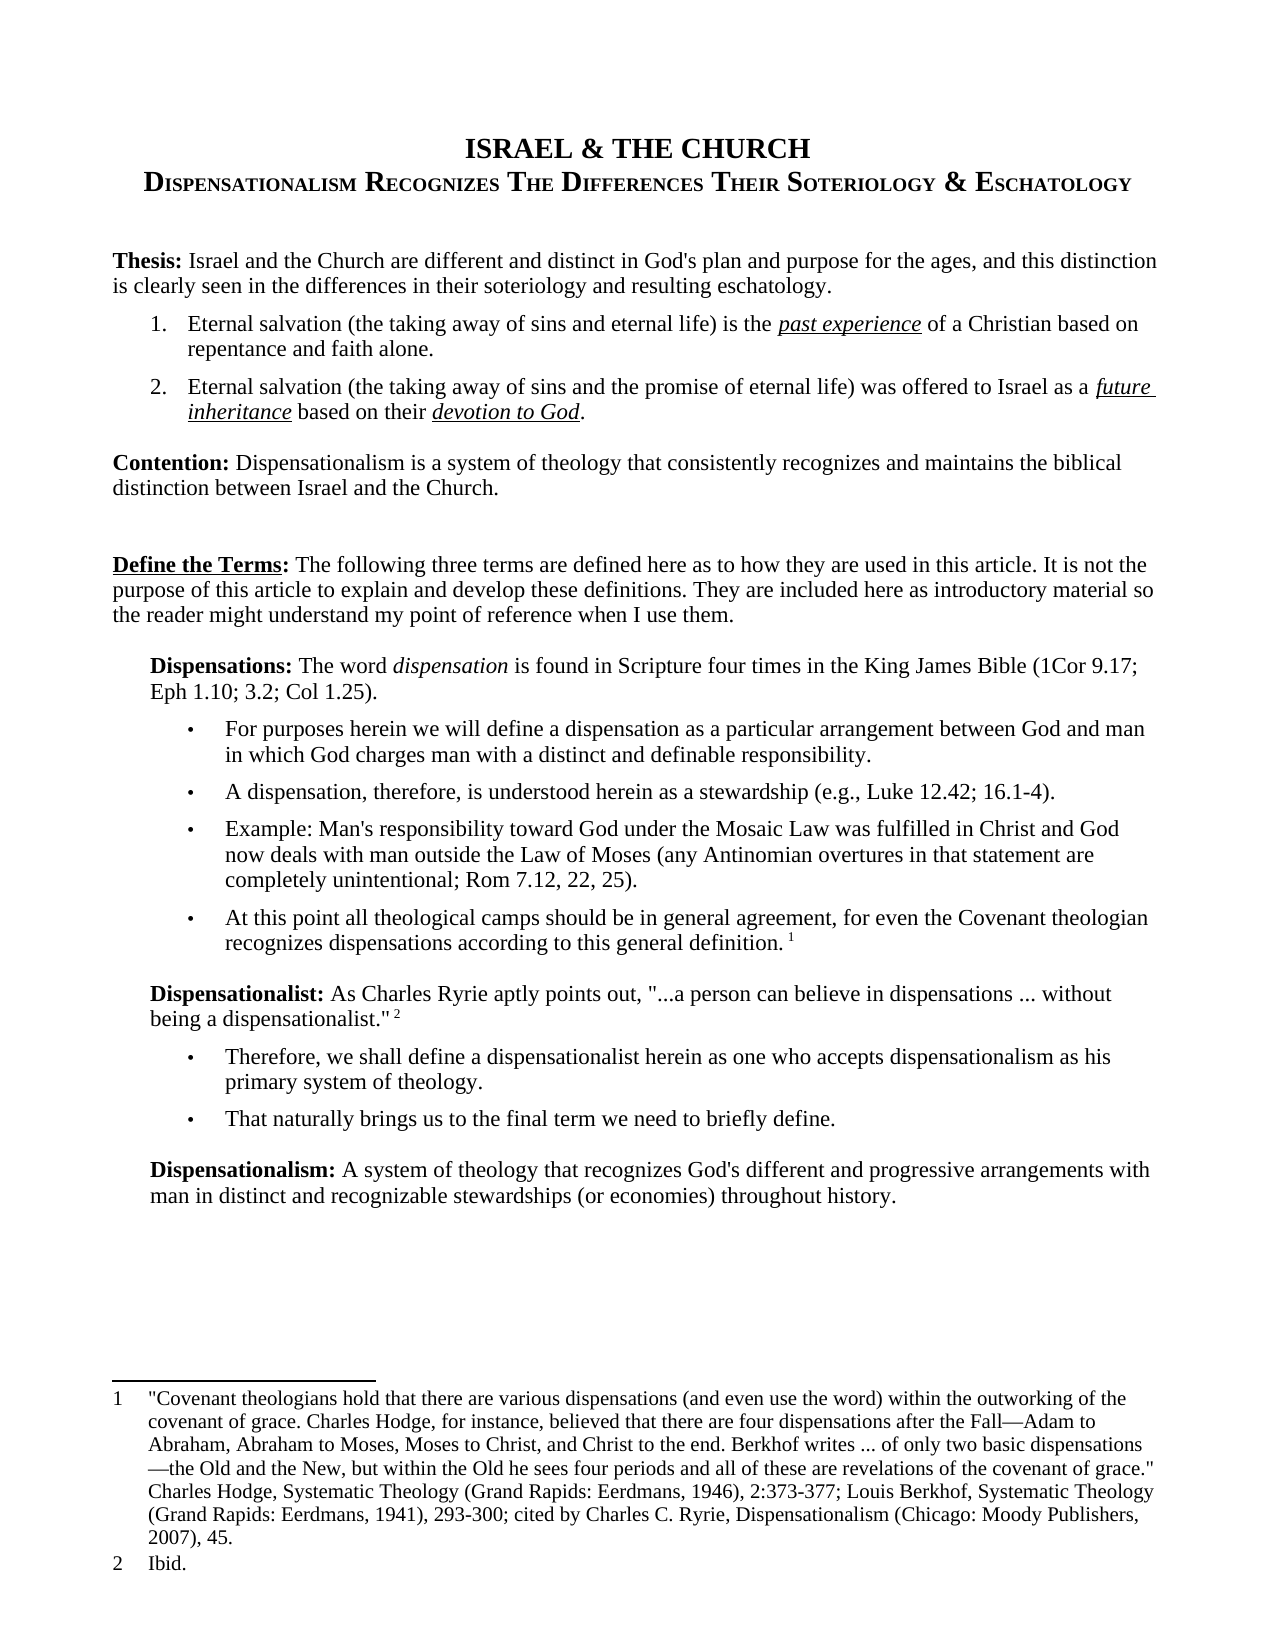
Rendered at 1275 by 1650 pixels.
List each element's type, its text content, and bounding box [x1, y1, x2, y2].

text Israel & the Church [112, 133, 1162, 165]
text Ibid. [112, 1552, 1162, 1575]
text Dispensationalist: As Charles Ryrie aptly points out, "...a person can believe in dispensations ... without being a dispensationalist." [150, 981, 1162, 1032]
list Therefore, we shall define a dispensationalist herein as one who accepts dispensationalism as his primary system of theology. [187, 1044, 1162, 1094]
list At this point all theological camps should be in general agreement, for even the Covenant theologian recognizes dispensations according to this general definition. [187, 904, 1162, 955]
text Dispensationalism Recognizes The Differences Their Soteriology & Eschatology [112, 165, 1162, 197]
text Dispensationalism: A system of theology that recognizes God's different and progressive arrangements with man in distinct and recognizable stewardships (or economies) throughout history. [150, 1157, 1162, 1208]
list A dispensation, therefore, is understood herein as a stewardship (e.g., Luke 12.42; 16.1-4). [187, 779, 1162, 804]
list "Covenant theologians hold that there are various dispensations (and even use the word) within the outworking of the covenant of grace. Charles Hodge, for instance, believed that there are four dispensations after the Fall—Adam to Abraham, Abraham to Moses, Moses to Christ, and Christ to the end. Berkhof writes ... of only two basic dispensations—the Old and the New, but within the Old he sees four periods and all of these are revelations of the covenant of grace." Charles Hodge, Systematic Theology (Grand Rapids: Eerdmans, 1946), 2:373-377; Louis Berkhof, Systematic Theology (Grand Rapids: Eerdmans, 1941), 293-300; cited by Charles C. Ryrie, Dispensationalism (Chicago: Moody Publishers, 2007), 45. [112, 1387, 1162, 1549]
text Thesis: Israel and the Church are different and distinct in God's plan and purpose for the ages, and this distinction is clearly seen in the differences in their soteriology and resulting eschatology. [112, 248, 1162, 299]
list For purposes herein we will define a dispensation as a particular arrangement between God and man in which God charges man with a distinct and definable responsibility. [187, 716, 1162, 767]
text Define the Terms: The following three terms are defined here as to how they are used in this article. It is not the purpose of this article to explain and develop these definitions. They are included here as introductory material so the reader might understand my point of reference when I use them. [112, 552, 1162, 628]
text Contention: Dispensationalism is a system of theology that consistently recognizes and maintains the biblical distinction between Israel and the Church. [112, 450, 1162, 501]
list Eternal salvation (the taking away of sins and the promise of eternal life) was offered to Israel as a future inheritance based on their devotion to God. [150, 374, 1162, 424]
list Eternal salvation (the taking away of sins and eternal life) is the past experience of a Christian based on repentance and faith alone. [150, 311, 1162, 362]
list Example: Man's responsibility toward God under the Mosaic Law was fulfilled in Christ and God now deals with man outside the Law of Moses (any Antinomian overtures in that statement are completely unintentional; Rom 7.12, 22, 25). [187, 816, 1162, 893]
text Dispensations: The word dispensation is found in Scripture four times in the King James Bible (1Cor 9.17; Eph 1.10; 3.2; Col 1.25). [150, 653, 1162, 704]
list That naturally brings us to the final term we need to briefly define. [187, 1106, 1162, 1132]
